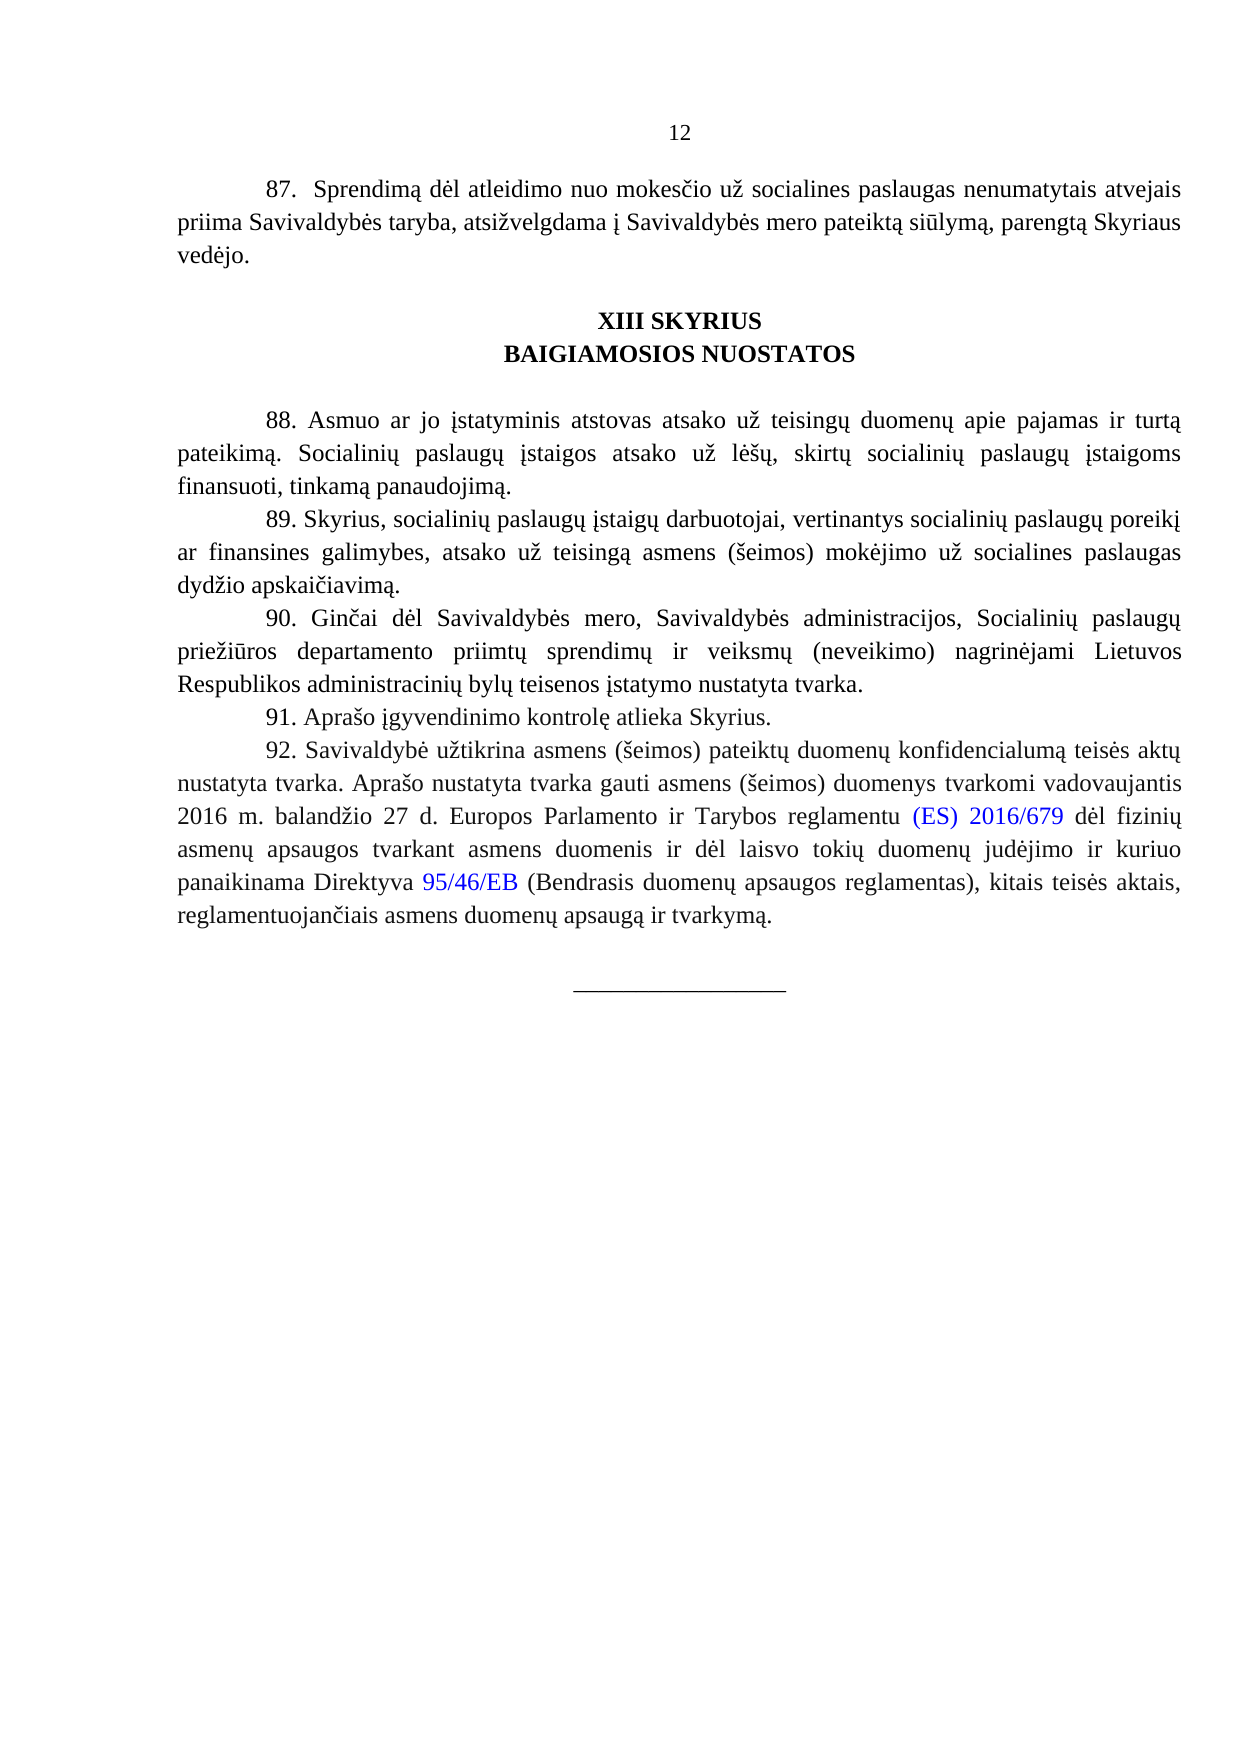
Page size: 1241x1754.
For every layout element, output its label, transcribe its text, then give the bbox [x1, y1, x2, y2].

text 87. Sprendimą dėl atleidimo nuo mokesčio už socialines paslaugas nenumatytais atvejais priima Savivaldybės taryba, atsižvelgdama į Savivaldybės mero pateiktą siūlymą, parengtą Skyriaus vedėjo. [177, 174, 1182, 268]
text XIII SKYRIUS [177, 306, 1182, 334]
text BAIGIAMOSIOS NUOSTATOS [177, 339, 1182, 367]
text 92. Savivaldybė užtikrina asmens (šeimos) pateiktų duomenų konfidencialumą teisės aktų nustatyta tvarka. Aprašo nustatyta tvarka gauti asmens (šeimos) duomenys tvarkomi vadovaujantis 2016 m. balandžio 27 d. Europos Parlamento ir Tarybos reglamentu (ES) 2016/679 dėl fizinių asmenų apsaugos tvarkant asmens duomenis ir dėl laisvo tokių duomenų judėjimo ir kuriuo panaikinama Direktyva 95/46/EB (Bendrasis duomenų apsaugos reglamentas), kitais teisės aktais, reglamentuojančiais asmens duomenų apsaugą ir tvarkymą. [177, 735, 1182, 929]
text 89. Skyrius, socialinių paslaugų įstaigų darbuotojai, vertinantys socialinių paslaugų poreikį ar finansines galimybes, atsako už teisingą asmens (šeimos) mokėjimo už socialines paslaugas dydžio apskaičiavimą. [177, 504, 1182, 599]
text 90. Ginčai dėl Savivaldybės mero, Savivaldybės administracijos, Socialinių paslaugų priežiūros departamento priimtų sprendimų ir veiksmų (neveikimo) nagrinėjami Lietuvos Respublikos administracinių bylų teisenos įstatymo nustatyta tvarka. [177, 603, 1182, 698]
text _________________ [177, 966, 1182, 995]
text 91. Aprašo įgyvendinimo kontrolę atlieka Skyrius. [177, 702, 1182, 731]
text 88. Asmuo ar jo įstatyminis atstovas atsako už teisingų duomenų apie pajamas ir turtą pateikimą. Socialinių paslaugų įstaigos atsako už lėšų, skirtų socialinių paslaugų įstaigoms finansuoti, tinkamą panaudojimą. [177, 405, 1182, 499]
